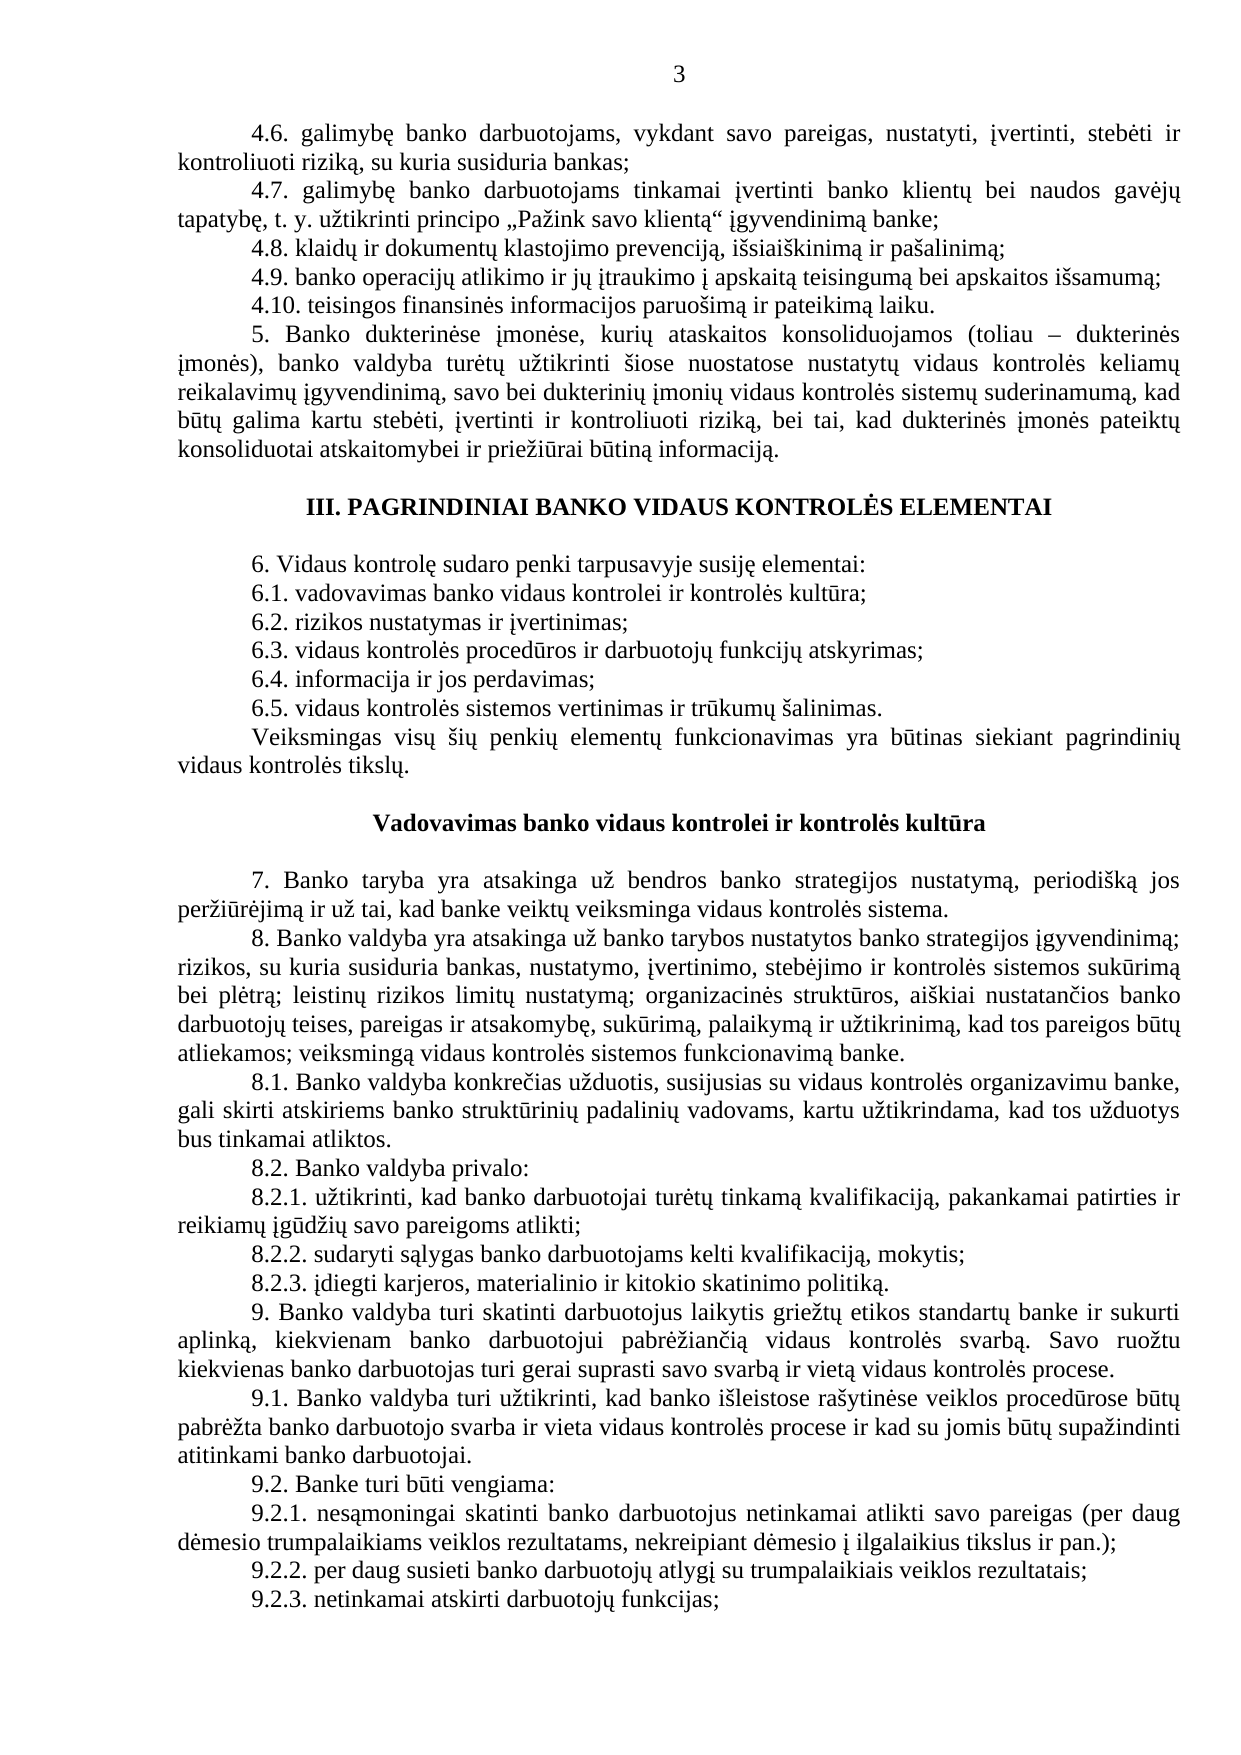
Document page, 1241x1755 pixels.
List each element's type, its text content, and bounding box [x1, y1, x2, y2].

text 9.2. Banke turi būti vengiama: [177, 1469, 1181, 1498]
text 6.4. informacija ir jos perdavimas; [177, 664, 1181, 693]
text III. PAGRINDINIAI BANKO VIDAUS KONTROLĖS ELEMENTAI [177, 492, 1181, 521]
text 8.2.3. įdiegti karjeros, materialinio ir kitokio skatinimo politiką. [177, 1268, 1181, 1297]
text 8.2. Banko valdyba privalo: [177, 1153, 1181, 1182]
text 5. Banko dukterinėse įmonėse, kurių ataskaitos konsoliduojamos (toliau – dukterinės įmonės), banko valdyba turėtų užtikrinti šiose nuostatose nustatytų vidaus kontrolės keliamų reikalavimų įgyvendinimą, savo bei dukterinių įmonių vidaus kontrolės sistemų suderinamumą, kad būtų galima kartu stebėti, įvertinti ir kontroliuoti riziką, bei tai, kad dukterinės įmonės pateiktų konsoliduotai atskaitomybei ir priežiūrai būtiną informaciją. [177, 319, 1181, 463]
text 8.1. Banko valdyba konkrečias užduotis, susijusias su vidaus kontrolės organizavimu banke, gali skirti atskiriems banko struktūrinių padalinių vadovams, kartu užtikrindama, kad tos užduotys bus tinkamai atliktos. [177, 1067, 1181, 1153]
text 6.2. rizikos nustatymas ir įvertinimas; [177, 607, 1181, 636]
text 9.2.2. per daug susieti banko darbuotojų atlygį su trumpalaikiais veiklos rezultatais; [177, 1556, 1181, 1584]
text 4.8. klaidų ir dokumentų klastojimo prevenciją, išsiaiškinimą ir pašalinimą; [177, 233, 1181, 262]
text 6.5. vidaus kontrolės sistemos vertinimas ir trūkumų šalinimas. [177, 693, 1181, 722]
text 4.10. teisingos finansinės informacijos paruošimą ir pateikimą laiku. [177, 291, 1181, 319]
text 9.1. Banko valdyba turi užtikrinti, kad banko išleistose rašytinėse veiklos procedūrose būtų pabrėžta banko darbuotojo svarba ir vieta vidaus kontrolės procese ir kad su jomis būtų supažindinti atitinkami banko darbuotojai. [177, 1383, 1181, 1469]
text 8.2.2. sudaryti sąlygas banko darbuotojams kelti kvalifikaciją, mokytis; [177, 1239, 1181, 1268]
text 6. Vidaus kontrolę sudaro penki tarpusavyje susiję elementai: [177, 549, 1181, 578]
text 6.1. vadovavimas banko vidaus kontrolei ir kontrolės kultūra; [177, 578, 1181, 607]
text 4.7. galimybę banko darbuotojams tinkamai įvertinti banko klientų bei naudos gavėjų tapatybę, t. y. užtikrinti principo „Pažink savo klientą“ įgyvendinimą banke; [177, 176, 1181, 233]
text 4.9. banko operacijų atlikimo ir jų įtraukimo į apskaitą teisingumą bei apskaitos išsamumą; [177, 262, 1181, 291]
text 9.2.3. netinkamai atskirti darbuotojų funkcijas; [177, 1584, 1181, 1613]
text 9. Banko valdyba turi skatinti darbuotojus laikytis griežtų etikos standartų banke ir sukurti aplinką, kiekvienam banko darbuotojui pabrėžiančią vidaus kontrolės svarbą. Savo ruožtu kiekvienas banko darbuotojas turi gerai suprasti savo svarbą ir vietą vidaus kontrolės procese. [177, 1297, 1181, 1383]
text 7. Banko taryba yra atsakinga už bendros banko strategijos nustatymą, periodišką jos peržiūrėjimą ir už tai, kad banke veiktų veiksminga vidaus kontrolės sistema. [177, 866, 1181, 923]
text 4.6. galimybę banko darbuotojams, vykdant savo pareigas, nustatyti, įvertinti, stebėti ir kontroliuoti riziką, su kuria susiduria bankas; [177, 118, 1181, 176]
text 6.3. vidaus kontrolės procedūros ir darbuotojų funkcijų atskyrimas; [177, 636, 1181, 664]
text 8.2.1. užtikrinti, kad banko darbuotojai turėtų tinkamą kvalifikaciją, pakankamai patirties ir reikiamų įgūdžių savo pareigoms atlikti; [177, 1182, 1181, 1239]
text 8. Banko valdyba yra atsakinga už banko tarybos nustatytos banko strategijos įgyvendinimą; rizikos, su kuria susiduria bankas, nustatymo, įvertinimo, stebėjimo ir kontrolės sistemos sukūrimą bei plėtrą; leistinų rizikos limitų nustatymą; organizacinės struktūros, aiškiai nustatančios banko darbuotojų teises, pareigas ir atsakomybę, sukūrimą, palaikymą ir užtikrinimą, kad tos pareigos būtų atliekamos; veiksmingą vidaus kontrolės sistemos funkcionavimą banke. [177, 923, 1181, 1067]
text Veiksmingas visų šių penkių elementų funkcionavimas yra būtinas siekiant pagrindinių vidaus kontrolės tikslų. [177, 722, 1181, 779]
text Vadovavimas banko vidaus kontrolei ir kontrolės kultūra [177, 808, 1181, 837]
text 9.2.1. nesąmoningai skatinti banko darbuotojus netinkamai atlikti savo pareigas (per daug dėmesio trumpalaikiams veiklos rezultatams, nekreipiant dėmesio į ilgalaikius tikslus ir pan.); [177, 1498, 1181, 1556]
